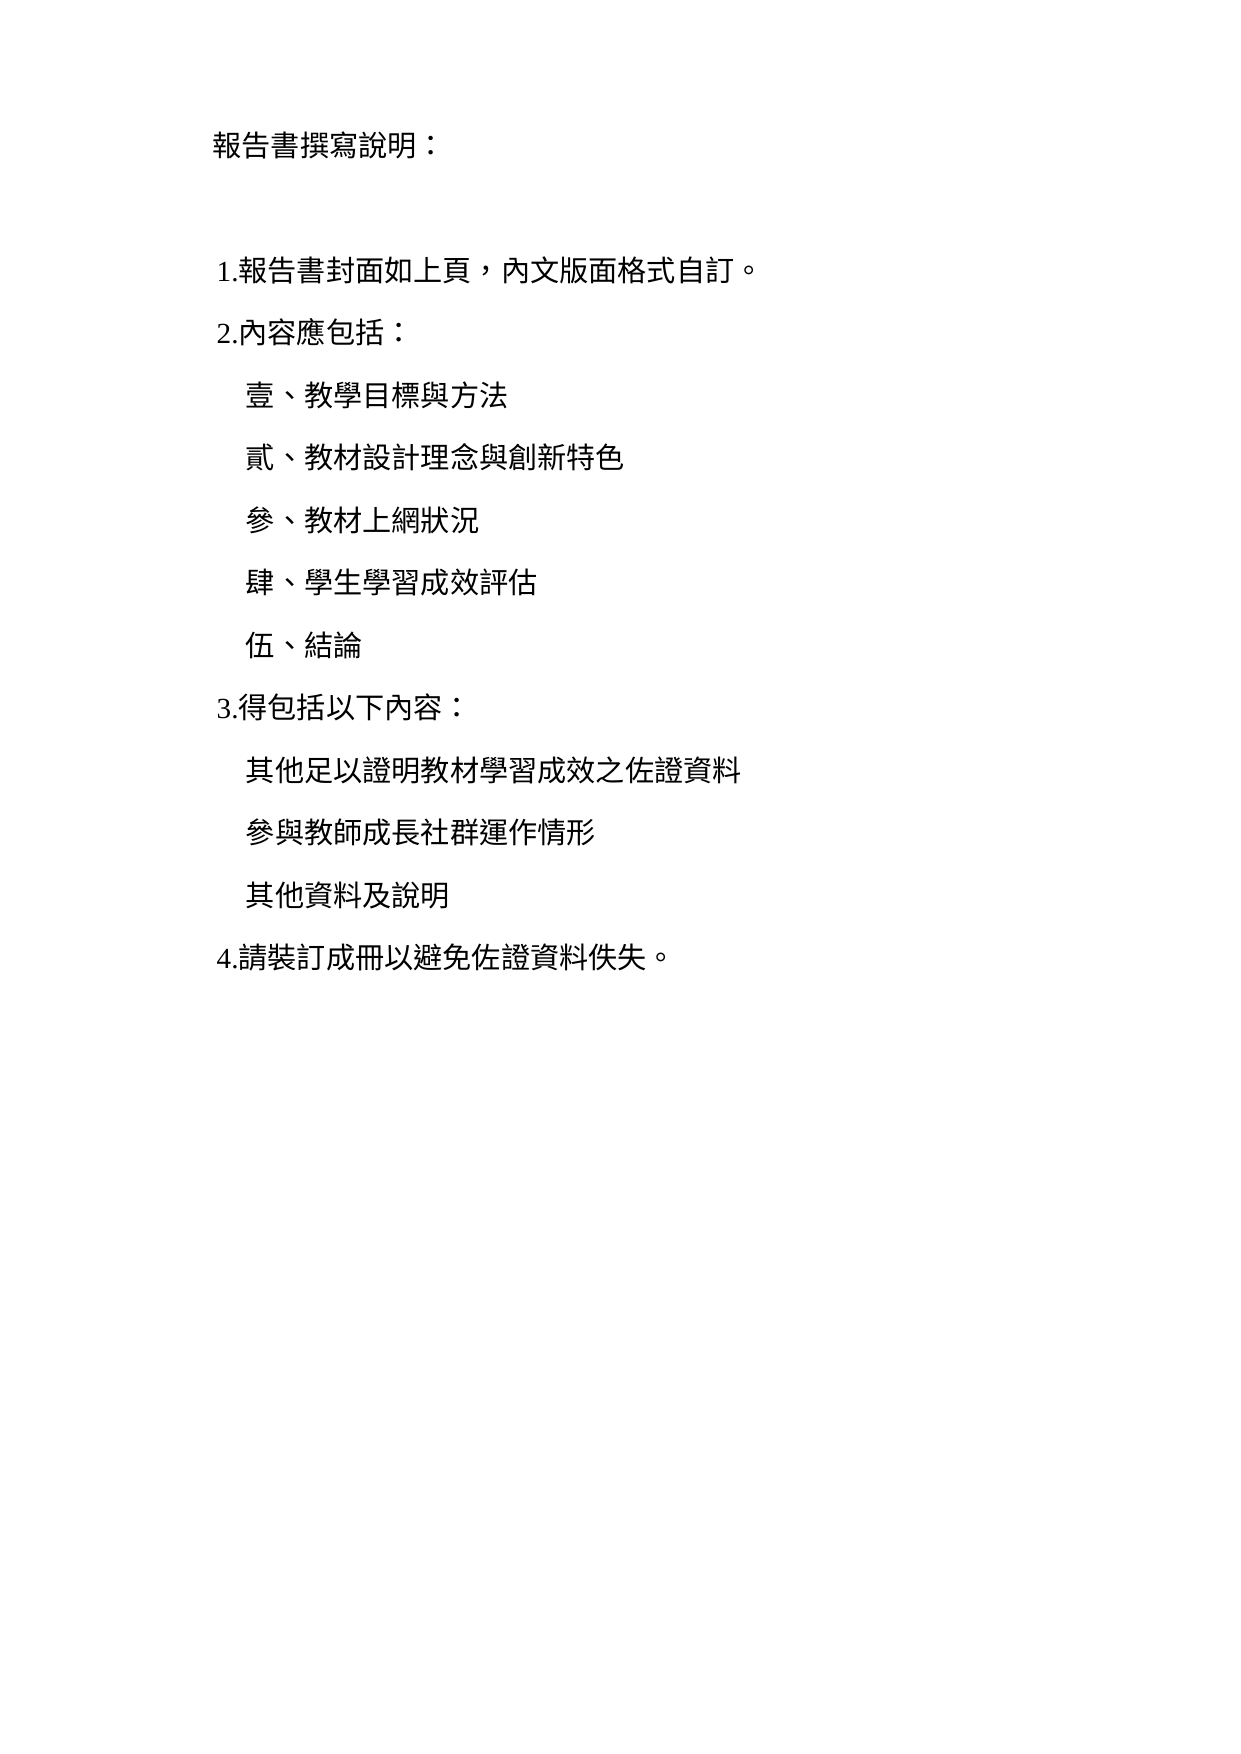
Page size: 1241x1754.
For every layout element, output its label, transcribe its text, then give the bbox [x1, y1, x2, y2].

text 伍、結論 [187, 602, 1053, 664]
text 其他資料及說明 [187, 852, 1053, 914]
text 2.內容應包括： [187, 289, 1053, 352]
text 肆、學生學習成效評估 [187, 539, 1053, 602]
text 參、教材上網狀況 [187, 477, 1053, 539]
text 1.報告書封面如上頁，內文版面格式自訂。 [187, 227, 1053, 289]
text 參與教師成長社群運作情形 [187, 789, 1053, 852]
text 3.得包括以下內容： [187, 664, 1053, 727]
text 報告書撰寫說明： [187, 102, 1053, 164]
text 壹、教學目標與方法 [187, 352, 1053, 414]
text 其他足以證明教材學習成效之佐證資料 [187, 727, 1053, 789]
text 貳、教材設計理念與創新特色 [187, 414, 1053, 477]
text 4.請裝訂成冊以避免佐證資料佚失。 [187, 914, 1053, 977]
